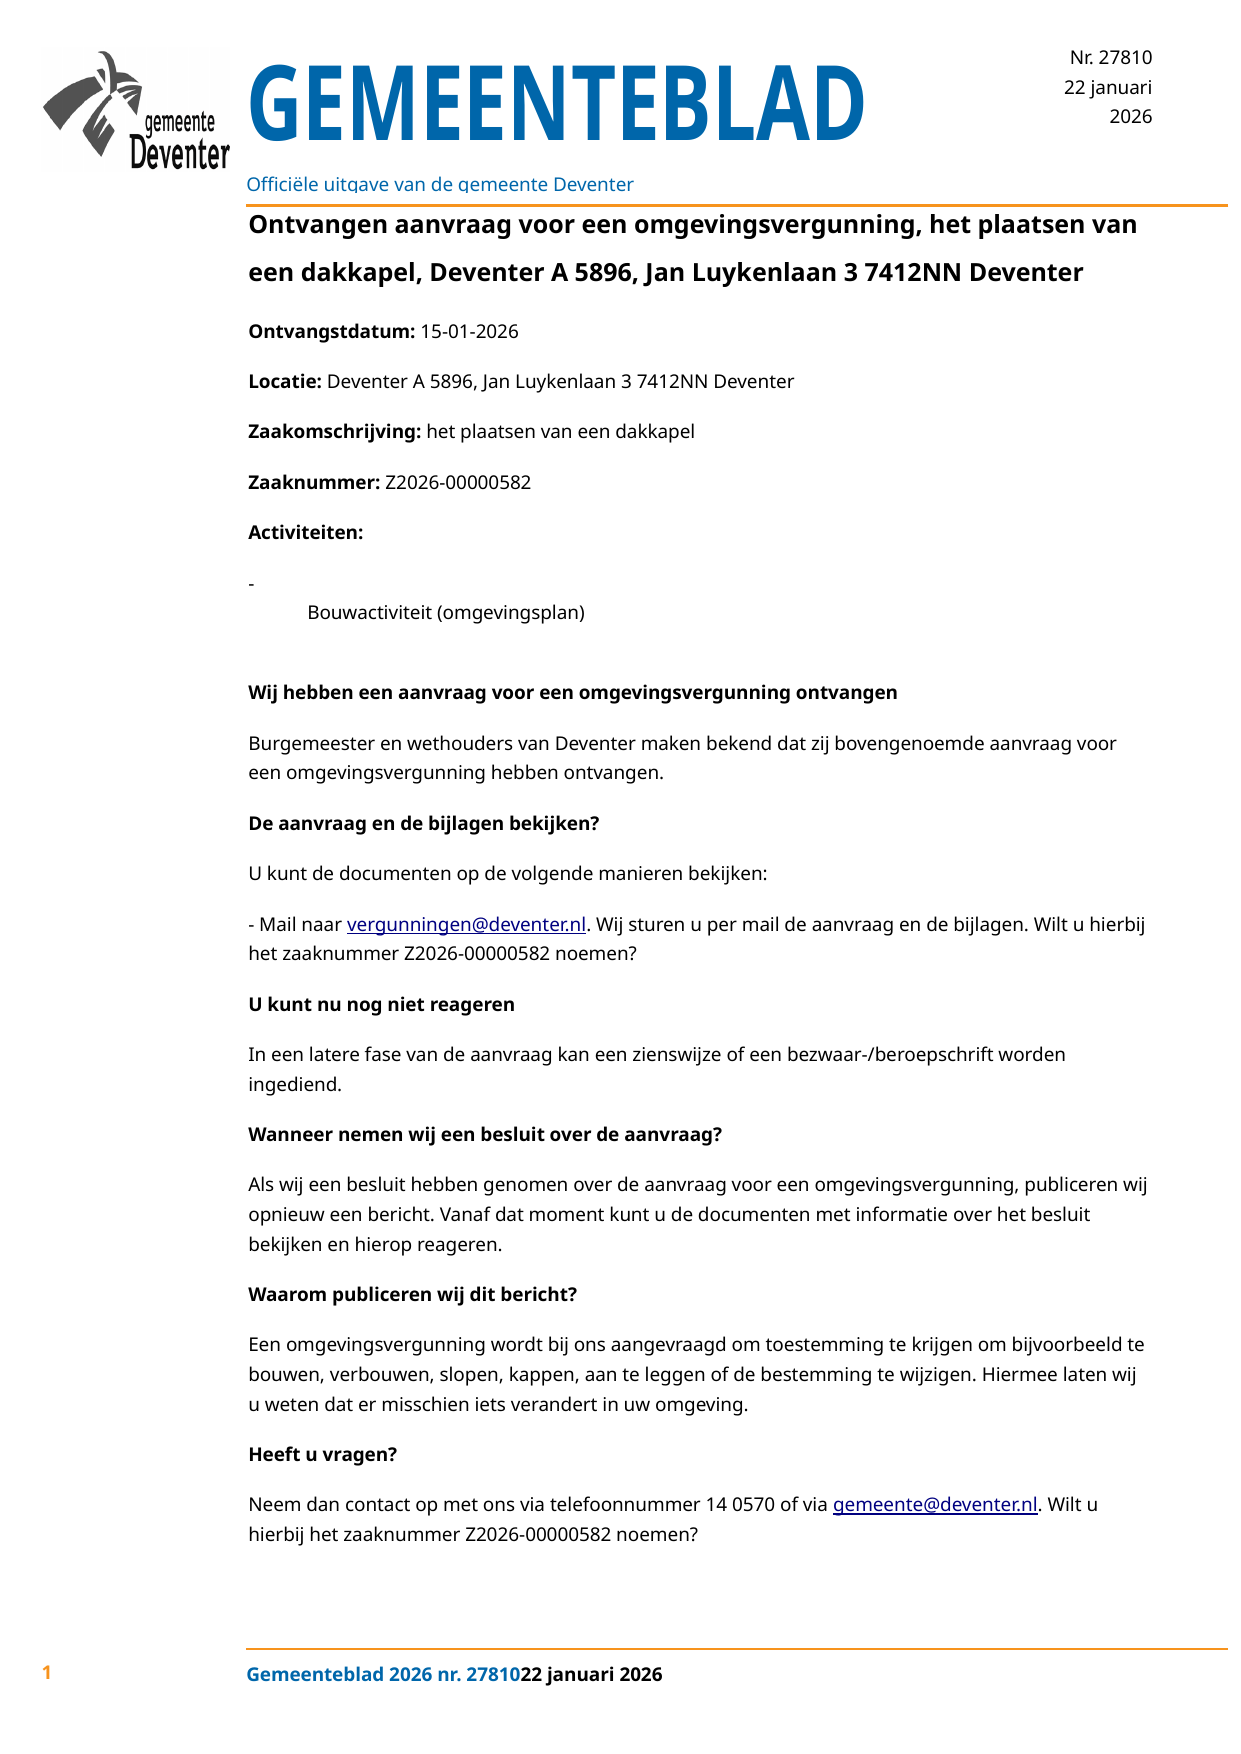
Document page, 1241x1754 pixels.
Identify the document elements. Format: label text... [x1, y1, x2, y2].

text Wanneer nemen wij een besluit over de aanvraag? [248, 1121, 1152, 1147]
text Neem dan contact op met ons via telefoonnummer 14 0570 of via gemeente@deventer.nl. Wilt u hierbij het zaaknummer Z2026-00000582 noemen? [248, 1492, 1152, 1547]
list Bouwactiviteit (omgevingsplan) [248, 599, 1152, 625]
text U kunt nu nog niet reageren [248, 991, 1152, 1017]
text De aanvraag en de bijlagen bekijken? [248, 810, 1152, 836]
text Ontvangstdatum: 15-01-2026 [248, 318, 1152, 344]
text In een latere fase van de aanvraag kan een zienswijze of een bezwaar-/beroepschrift worden ingediend. [248, 1041, 1152, 1097]
text Zaaknummer: Z2026-00000582 [248, 469, 1152, 495]
text Heeft u vragen? [248, 1441, 1152, 1467]
text Locatie: Deventer A 5896, Jan Luykenlaan 3 7412NN Deventer [248, 368, 1152, 394]
text U kunt de documenten op de volgende manieren bekijken: [248, 860, 1152, 886]
text Een omgevingsvergunning wordt bij ons aangevraagd om toestemming te krijgen om bijvoorbeeld te bouwen, verbouwen, slopen, kappen, aan te leggen of de bestemming te wijzigen. Hiermee laten wij u weten dat er misschien iets verandert in uw omgeving. [248, 1332, 1152, 1417]
text Zaakomschrijving: het plaatsen van een dakkapel [248, 419, 1152, 444]
text Als wij een besluit hebben genomen over de aanvraag voor een omgevingsvergunning, publiceren wij opnieuw een bericht. Vanaf dat moment kunt u de documenten met informatie over het besluit bekijken en hierop reageren. [248, 1172, 1152, 1257]
text Activiteiten: [248, 519, 1152, 545]
text Ontvangen aanvraag voor een omgevingsvergunning, het plaatsen van een dakkapel, Deventer A 5896, Jan Luykenlaan 3 7412NN Deventer [248, 207, 1152, 288]
text Burgemeester en wethouders van Deventer maken bekend dat zij bovengenoemde aanvraag voor een omgevingsvergunning hebben ontvangen. [248, 730, 1152, 785]
picture [41, 47, 231, 172]
text Waarom publiceren wij dit bericht? [248, 1281, 1152, 1307]
text - Mail naar vergunningen@deventer.nl. Wij sturen u per mail de aanvraag en de bijlagen. Wilt u hierbij het zaaknummer Z2026-00000582 noemen? [248, 911, 1152, 966]
text Wij hebben een aanvraag voor een omgevingsvergunning ontvangen [248, 679, 1152, 705]
